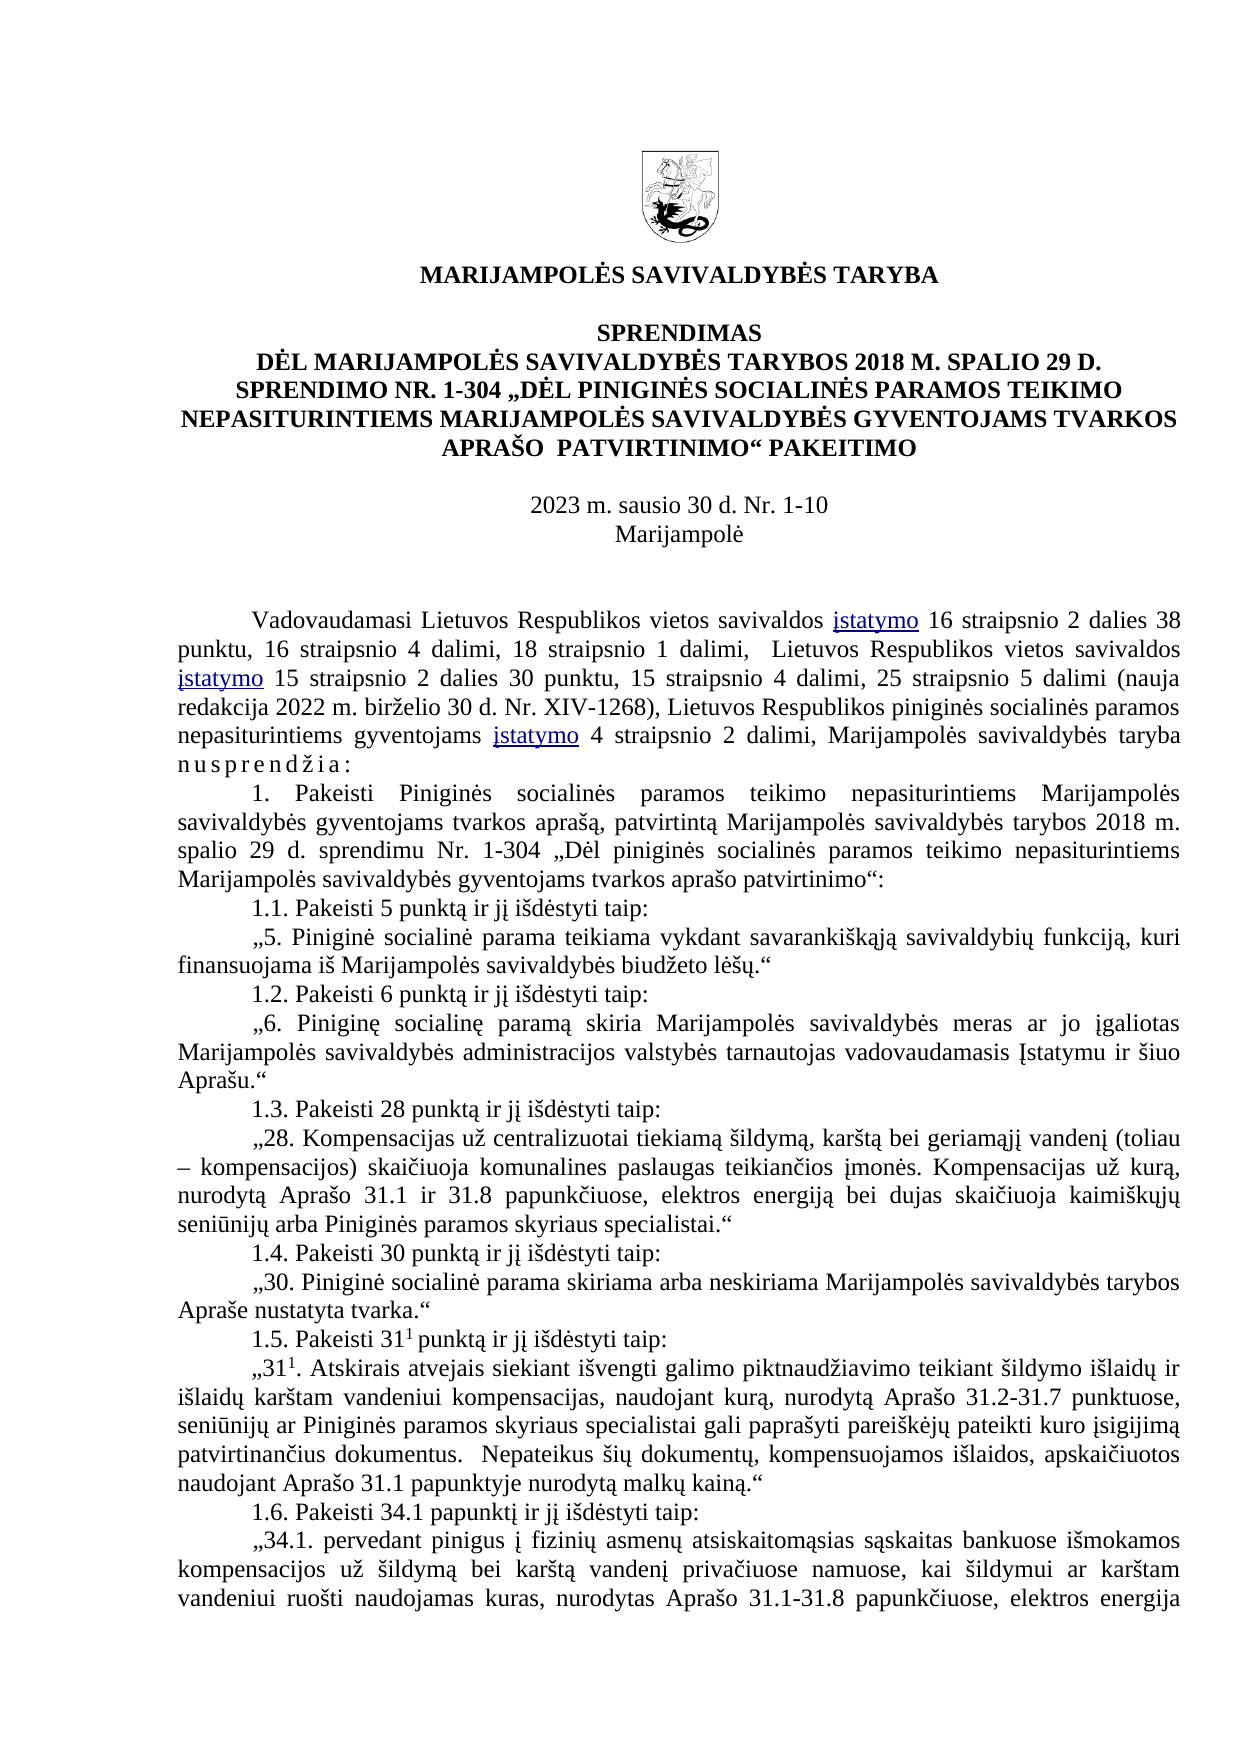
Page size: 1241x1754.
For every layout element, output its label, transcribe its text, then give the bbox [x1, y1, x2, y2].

text Vadovaudamasi Lietuvos Respublikos vietos savivaldos įstatymo 16 straipsnio 2 dalies 38 punktu, 16 straipsnio 4 dalimi, 18 straipsnio 1 dalimi, Lietuvos Respublikos vietos savivaldos įstatymo 15 straipsnio 2 dalies 30 punktu, 15 straipsnio 4 dalimi, 25 straipsnio 5 dalimi (nauja redakcija 2022 m. birželio 30 d. Nr. XIV-1268), Lietuvos Respublikos piniginės socialinės paramos nepasiturintiems gyventojams įstatymo 4 straipsnio 2 dalimi, Marijampolės savivaldybės taryba nusprendžia: [177, 605, 1181, 778]
text „311. Atskirais atvejais siekiant išvengti galimo piktnaudžiavimo teikiant šildymo išlaidų ir išlaidų karštam vandeniui kompensacijas, naudojant kurą, nurodytą Aprašo 31.2-31.7 punktuose, seniūnijų ar Piniginės paramos skyriaus specialistai gali paprašyti pareiškėjų pateikti kuro įsigijimą patvirtinančius dokumentus. Nepateikus šių dokumentų, kompensuojamos išlaidos, apskaičiuotos naudojant Aprašo 31.1 papunktyje nurodytą malkų kainą.“ [177, 1353, 1181, 1497]
text 1.1. Pakeisti 5 punktą ir jį išdėstyti taip: [177, 893, 1181, 922]
text DĖL MARIJAMPOLĖS SAVIVALDYBĖS TARYBOS 2018 M. SPALIO 29 D. SPRENDIMO NR. 1-304 „DĖL PINIGINĖS SOCIALINĖS PARAMOS TEIKIMO NEPASITURINTIEMS MARIJAMPOLĖS SAVIVALDYBĖS GYVENTOJAMS TVARKOS APRAŠO PATVIRTINIMO“ PAKEITIMO [177, 347, 1181, 462]
text MARIJAMPOLĖS SAVIVALDYBĖS TARYBA [177, 260, 1181, 289]
text 1.5. Pakeisti 311 punktą ir jį išdėstyti taip: [177, 1324, 1181, 1353]
text 1.2. Pakeisti 6 punktą ir jį išdėstyti taip: [177, 979, 1181, 1008]
text „34.1. pervedant pinigus į fizinių asmenų atsiskaitomąsias sąskaitas bankuose išmokamos kompensacijos už šildymą bei karštą vandenį privačiuose namuose, kai šildymui ar karštam vandeniui ruošti naudojamas kuras, nurodytas Aprašo 31.1-31.8 papunkčiuose, elektros energija [177, 1525, 1181, 1612]
text 1.4. Pakeisti 30 punktą ir jį išdėstyti taip: [177, 1238, 1181, 1267]
text SPRENDIMAS [177, 318, 1181, 347]
text 2023 m. sausio 30 d. Nr. 1-10 [177, 490, 1181, 519]
text 1.3. Pakeisti 28 punktą ir jį išdėstyti taip: [177, 1094, 1181, 1123]
text 1.6. Pakeisti 34.1 papunktį ir jį išdėstyti taip: [177, 1497, 1181, 1525]
text „30. Piniginė socialinė parama skiriama arba neskiriama Marijampolės savivaldybės tarybos Apraše nustatyta tvarka.“ [177, 1267, 1181, 1324]
text „5. Piniginė socialinė parama teikiama vykdant savarankiškąją savivaldybių funkciją, kuri finansuojama iš Marijampolės savivaldybės biudžeto lėšų.“ [177, 922, 1181, 979]
text „6. Piniginę socialinę paramą skiria Marijampolės savivaldybės meras ar jo įgaliotas Marijampolės savivaldybės administracijos valstybės tarnautojas vadovaudamasis Įstatymu ir šiuo Aprašu.“ [177, 1008, 1181, 1094]
text „28. Kompensacijas už centralizuotai tiekiamą šildymą, karštą bei geriamąjį vandenį (toliau – kompensacijos) skaičiuoja komunalines paslaugas teikiančios įmonės. Kompensacijas už kurą, nurodytą Aprašo 31.1 ir 31.8 papunkčiuose, elektros energiją bei dujas skaičiuoja kaimiškųjų seniūnijų arba Piniginės paramos skyriaus specialistai.“ [177, 1123, 1181, 1238]
text Marijampolė [177, 519, 1181, 548]
text 1. Pakeisti Piniginės socialinės paramos teikimo nepasiturintiems Marijampolės savivaldybės gyventojams tvarkos aprašą, patvirtintą Marijampolės savivaldybės tarybos 2018 m. spalio 29 d. sprendimu Nr. 1-304 „Dėl piniginės socialinės paramos teikimo nepasiturintiems Marijampolės savivaldybės gyventojams tvarkos aprašo patvirtinimo“: [177, 778, 1181, 893]
